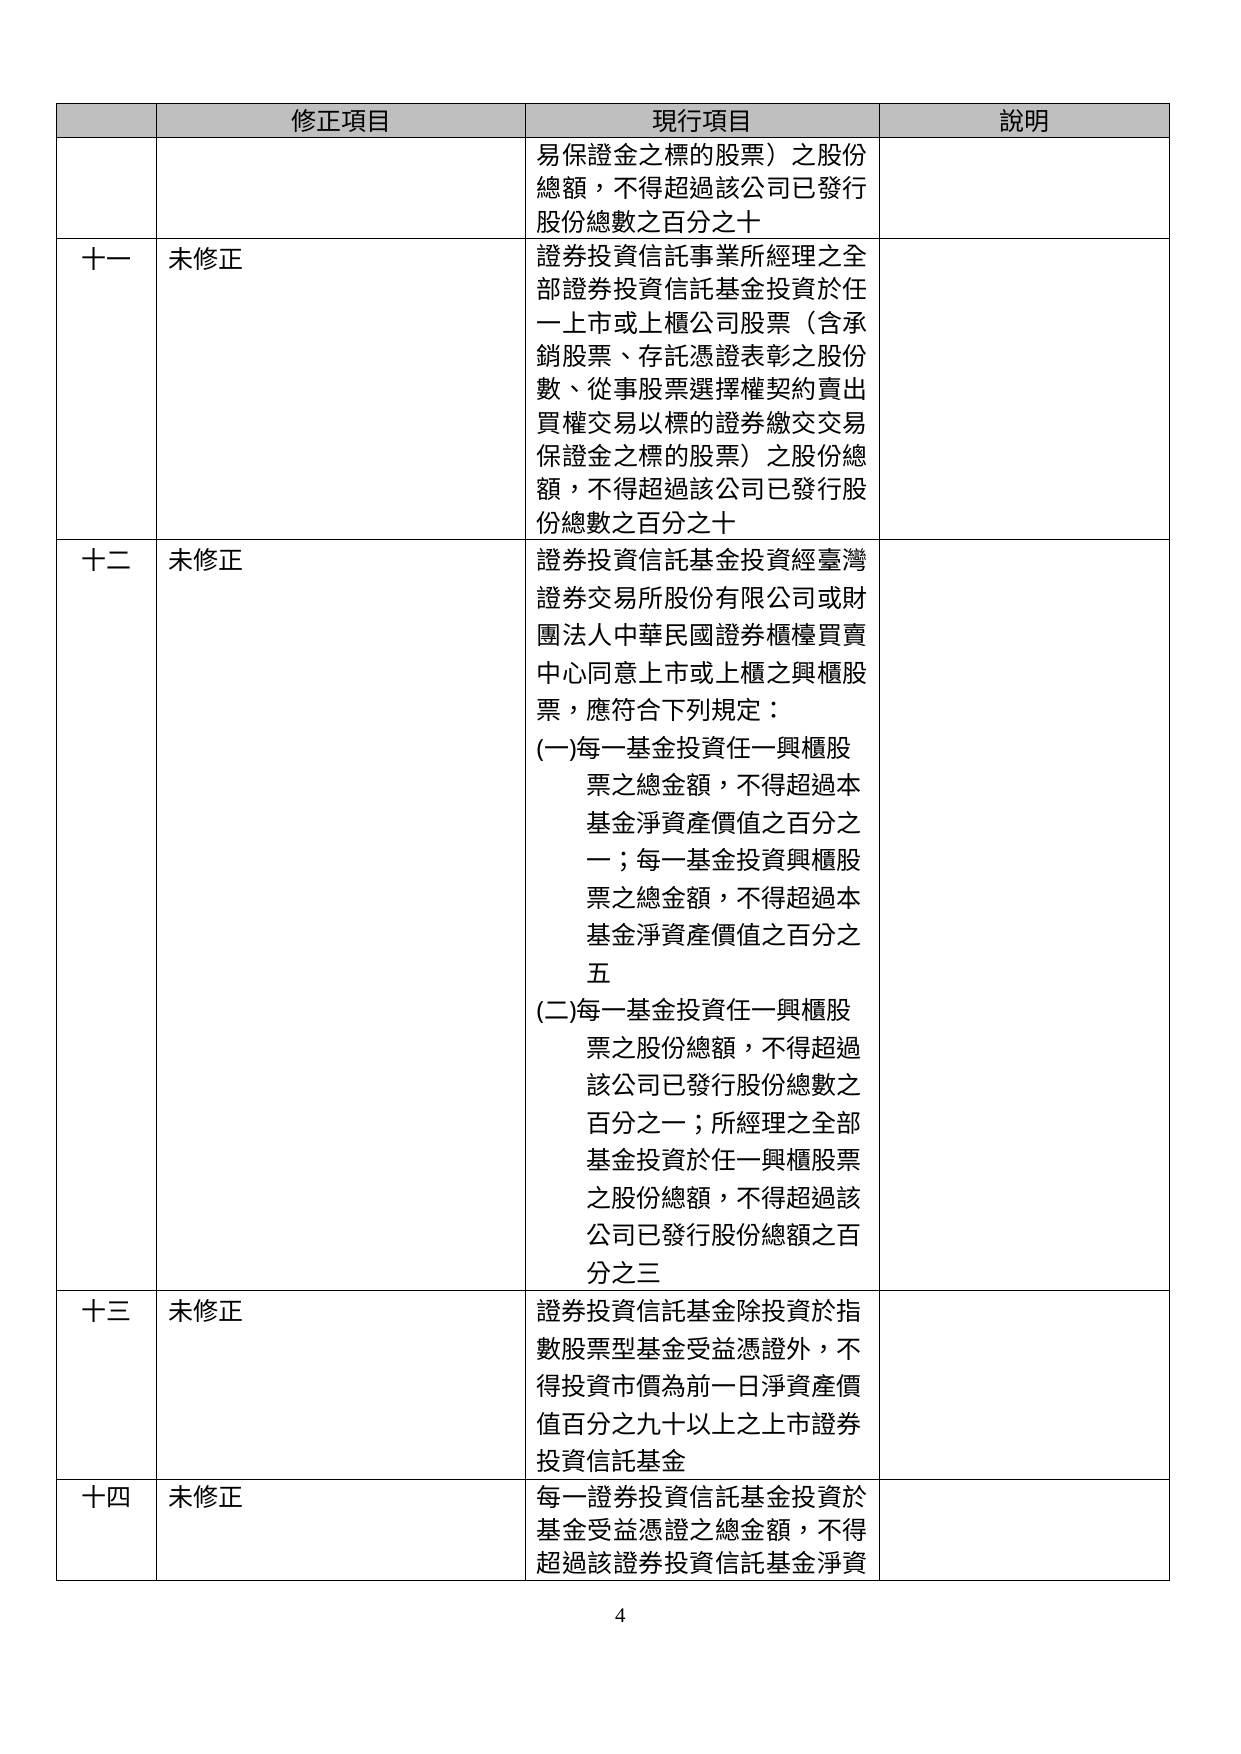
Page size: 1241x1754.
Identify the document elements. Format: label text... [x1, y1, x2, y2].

table_cell [157, 138, 525, 238]
table_cell 未修正 [157, 239, 525, 539]
table_cell 證券投資信託事業所經理之全部證券投資信託基金投資於任一上市或上櫃公司股票（含承銷股票、存託憑證表彰之股份數、從事股票選擇權契約賣出買權交易以標的證券繳交交易保證金之標的股票）之股份總額，不得超過該公司已發行股份總數之百分之十 [526, 239, 879, 539]
table_cell [880, 1480, 1169, 1579]
table_cell 易保證金之標的股票）之股份總額，不得超過該公司已發行股份總數之百分之十 [526, 138, 879, 238]
table_cell [57, 138, 156, 238]
table_cell [880, 1291, 1169, 1478]
table_header 說明 [880, 104, 1169, 137]
table_cell 十二 [57, 540, 156, 1290]
table_cell [880, 138, 1169, 238]
table_header 修正項目 [157, 104, 525, 137]
table_cell 每一證券投資信託基金投資於基金受益憑證之總金額，不得超過該證券投資信託基金淨資 [526, 1480, 879, 1579]
table_header [57, 104, 156, 137]
table_cell 十一 [57, 239, 156, 539]
table_cell 證券投資信託基金投資經臺灣證券交易所股份有限公司或財團法人中華民國證券櫃檯買賣中心同意上市或上櫃之興櫃股票，應符合下列規定： (一)每一基金投資任一興櫃股票之總金額，不得超過本基金淨資產價值之百分之一；每一基金投資興櫃股票之總金額，不得超過本基金淨資產價值之百分之五 (二)每一基金投資任一興櫃股票之股份總額，不得超過該公司已發行股份總數之百分之一；所經理之全部基金投資於任一興櫃股票之股份總額，不得超過該公司已發行股份總額之百分之三 [526, 540, 879, 1290]
table_cell 未修正 [157, 1291, 525, 1478]
table_header 現行項目 [526, 104, 879, 137]
table_cell [880, 540, 1169, 1290]
table_cell 未修正 [157, 540, 525, 1290]
table_cell 十三 [57, 1291, 156, 1478]
table_cell 未修正 [157, 1480, 525, 1579]
table_cell [880, 239, 1169, 539]
table_cell 十四 [57, 1480, 156, 1579]
table_cell 證券投資信託基金除投資於指數股票型基金受益憑證外，不得投資市價為前一日淨資產價值百分之九十以上之上市證券投資信託基金 [526, 1291, 879, 1478]
